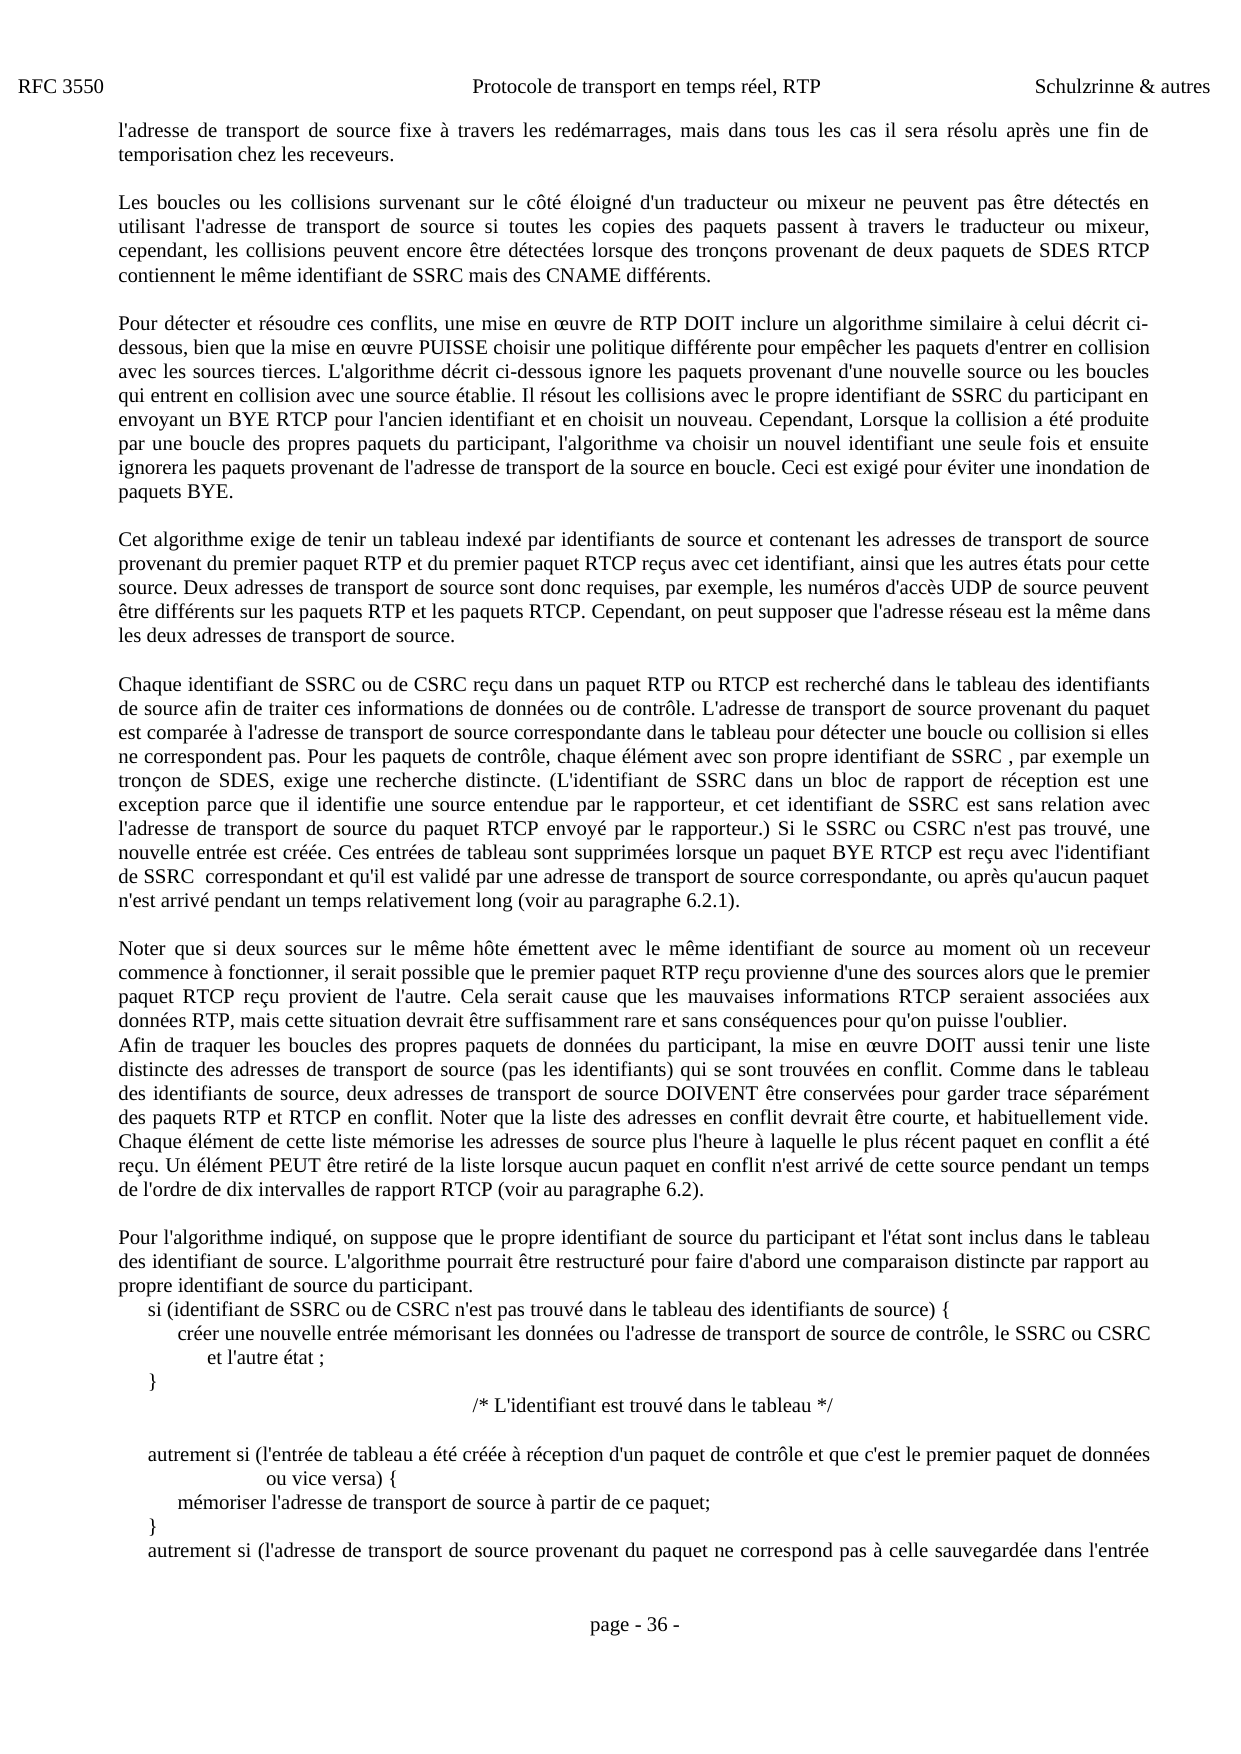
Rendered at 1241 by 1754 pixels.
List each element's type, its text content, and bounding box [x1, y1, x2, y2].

text Pour détecter et résoudre ces conflits, une mise en œuvre de RTP DOIT inclure un algorithme similaire à celui décrit ci-dessous, bien que la mise en œuvre PUISSE choisir une politique différente pour empêcher les paquets d'entrer en collision avec les sources tierces. L'algorithme décrit ci-dessous ignore les paquets provenant d'une nouvelle source ou les boucles qui entrent en collision avec une source établie. Il résout les collisions avec le propre identifiant de SSRC du participant en envoyant un BYE RTCP pour l'ancien identifiant et en choisit un nouveau. Cependant, Lorsque la collision a été produite par une boucle des propres paquets du participant, l'algorithme va choisir un nouvel identifiant une seule fois et ensuite ignorera les paquets provenant de l'adresse de transport de la source en boucle. Ceci est exigé pour éviter une inondation de paquets BYE. [118, 311, 1152, 503]
text Afin de traquer les boucles des propres paquets de données du participant, la mise en œuvre DOIT aussi tenir une liste distincte des adresses de transport de source (pas les identifiants) qui se sont trouvées en conflit. Comme dans le tableau des identifiants de source, deux adresses de transport de source DOIVENT être conservées pour garder trace séparément des paquets RTP et RTCP en conflit. Noter que la liste des adresses en conflit devrait être courte, et habituellement vide. Chaque élément de cette liste mémorise les adresses de source plus l'heure à laquelle le plus récent paquet en conflit a été reçu. Un élément PEUT être retiré de la liste lorsque aucun paquet en conflit n'est arrivé de cette source pendant un temps de l'ordre de dix intervalles de rapport RTCP (voir au paragraphe 6.2). [118, 1032, 1152, 1201]
text l'adresse de transport de source fixe à travers les redémarrages, mais dans tous les cas il sera résolu après une fin de temporisation chez les receveurs. [118, 118, 1152, 166]
text mémoriser l'adresse de transport de source à partir de ce paquet; [118, 1490, 1152, 1514]
text Pour l'algorithme indiqué, on suppose que le propre identifiant de source du participant et l'état sont inclus dans le tableau des identifiant de source. L'algorithme pourrait être restructuré pour faire d'abord une comparaison distincte par rapport au propre identifiant de source du participant. [118, 1225, 1152, 1297]
text } [118, 1369, 1152, 1393]
text Cet algorithme exige de tenir un tableau indexé par identifiants de source et contenant les adresses de transport de source provenant du premier paquet RTP et du premier paquet RTCP reçus avec cet identifiant, ainsi que les autres états pour cette source. Deux adresses de transport de source sont donc requises, par exemple, les numéros d'accès UDP de source peuvent être différents sur les paquets RTP et les paquets RTCP. Cependant, on peut supposer que l'adresse réseau est la même dans les deux adresses de transport de source. [118, 527, 1152, 647]
text créer une nouvelle entrée mémorisant les données ou l'adresse de transport de source de contrôle, le SSRC ou CSRC et l'autre état ; [118, 1321, 1152, 1369]
text Chaque identifiant de SSRC ou de CSRC reçu dans un paquet RTP ou RTCP est recherché dans le tableau des identifiants de source afin de traiter ces informations de données ou de contrôle. L'adresse de transport de source provenant du paquet est comparée à l'adresse de transport de source correspondante dans le tableau pour détecter une boucle ou collision si elles ne correspondent pas. Pour les paquets de contrôle, chaque élément avec son propre identifiant de SSRC , par exemple un tronçon de SDES, exige une recherche distincte. (L'identifiant de SSRC dans un bloc de rapport de réception est une exception parce que il identifie une source entendue par le rapporteur, et cet identifiant de SSRC est sans relation avec l'adresse de transport de source du paquet RTCP envoyé par le rapporteur.) Si le SSRC ou CSRC n'est pas trouvé, une nouvelle entrée est créée. Ces entrées de tableau sont supprimées lorsque un paquet BYE RTCP est reçu avec l'identifiant de SSRC correspondant et qu'il est validé par une adresse de transport de source correspondante, ou après qu'aucun paquet n'est arrivé pendant un temps relativement long (voir au paragraphe 6.2.1). [118, 672, 1152, 912]
text } [118, 1514, 1152, 1538]
text Noter que si deux sources sur le même hôte émettent avec le même identifiant de source au moment où un receveur commence à fonctionner, il serait possible que le premier paquet RTP reçu provienne d'une des sources alors que le premier paquet RTCP reçu provient de l'autre. Cela serait cause que les mauvaises informations RTCP seraient associées aux données RTP, mais cette situation devrait être suffisamment rare et sans conséquences pour qu'on puisse l'oublier. [118, 936, 1152, 1032]
text Les boucles ou les collisions survenant sur le côté éloigné d'un traducteur ou mixeur ne peuvent pas être détectés en utilisant l'adresse de transport de source si toutes les copies des paquets passent à travers le traducteur ou mixeur, cependant, les collisions peuvent encore être détectées lorsque des tronçons provenant de deux paquets de SDES RTCP contiennent le même identifiant de SSRC mais des CNAME différents. [118, 190, 1152, 287]
text /* L'identifiant est trouvé dans le tableau */ [118, 1393, 1152, 1417]
text si (identifiant de SSRC ou de CSRC n'est pas trouvé dans le tableau des identifiants de source) { [118, 1297, 1152, 1321]
text autrement si (l'entrée de tableau a été créée à réception d'un paquet de contrôle et que c'est le premier paquet de données ou vice versa) { [148, 1442, 1152, 1490]
text autrement si (l'adresse de transport de source provenant du paquet ne correspond pas à celle sauvegardée dans l'entrée [148, 1538, 1152, 1562]
